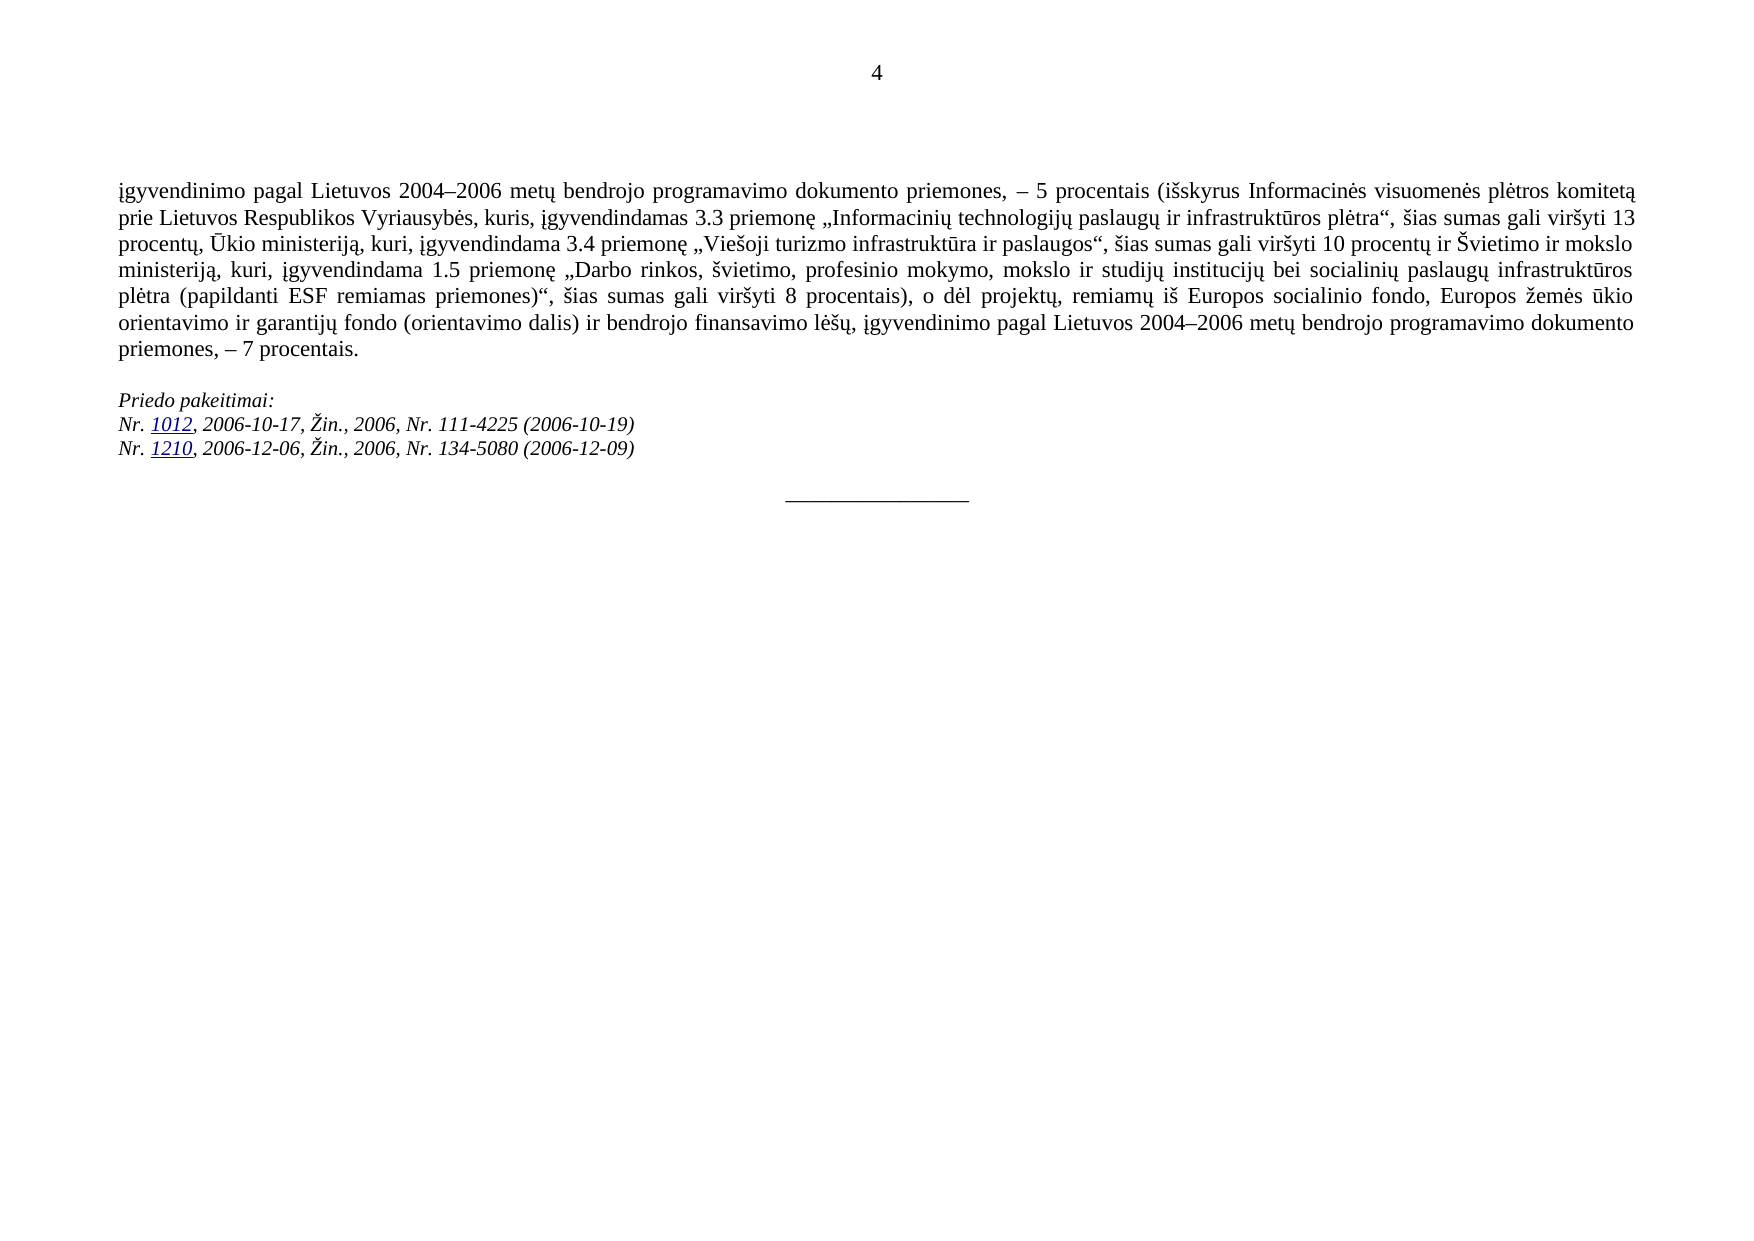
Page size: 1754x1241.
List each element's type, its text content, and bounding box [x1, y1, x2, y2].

text Nr. 1012, 2006-10-17, Žin., 2006, Nr. 111-4225 (2006-10-19) [118, 412, 1636, 436]
text Nr. 1210, 2006-12-06, Žin., 2006, Nr. 134-5080 (2006-12-09) [118, 436, 1636, 460]
text įgyvendinimo pagal Lietuvos 2004–2006 metų bendrojo programavimo dokumento priemones, – 5 procentais (išskyrus Informacinės visuomenės plėtros komitetą prie Lietuvos Respublikos Vyriausybės, kuris, įgyvendindamas 3.3 priemonę „Informacinių technologijų paslaugų ir infrastruktūros plėtra“, šias sumas gali viršyti 13 procentų, Ūkio ministeriją, kuri, įgyvendindama 3.4 priemonę „Viešoji turizmo infrastruktūra ir paslaugos“, šias sumas gali viršyti 10 procentų ir Švietimo ir mokslo ministeriją, kuri, įgyvendindama 1.5 priemonę „Darbo rinkos, švietimo, profesinio mokymo, mokslo ir studijų institucijų bei socialinių paslaugų infrastruktūros plėtra (papildanti ESF remiamas priemones)“, šias sumas gali viršyti 8 procentais), o dėl projektų, remiamų iš Europos socialinio fondo, Europos žemės ūkio orientavimo ir garantijų fondo (orientavimo dalis) ir bendrojo finansavimo lėšų, įgyvendinimo pagal Lietuvos 2004–2006 metų bendrojo programavimo dokumento priemones, – 7 procentais. [118, 177, 1636, 362]
text –––––––––––––––– [118, 487, 1636, 513]
text Priedo pakeitimai: [118, 388, 1636, 412]
